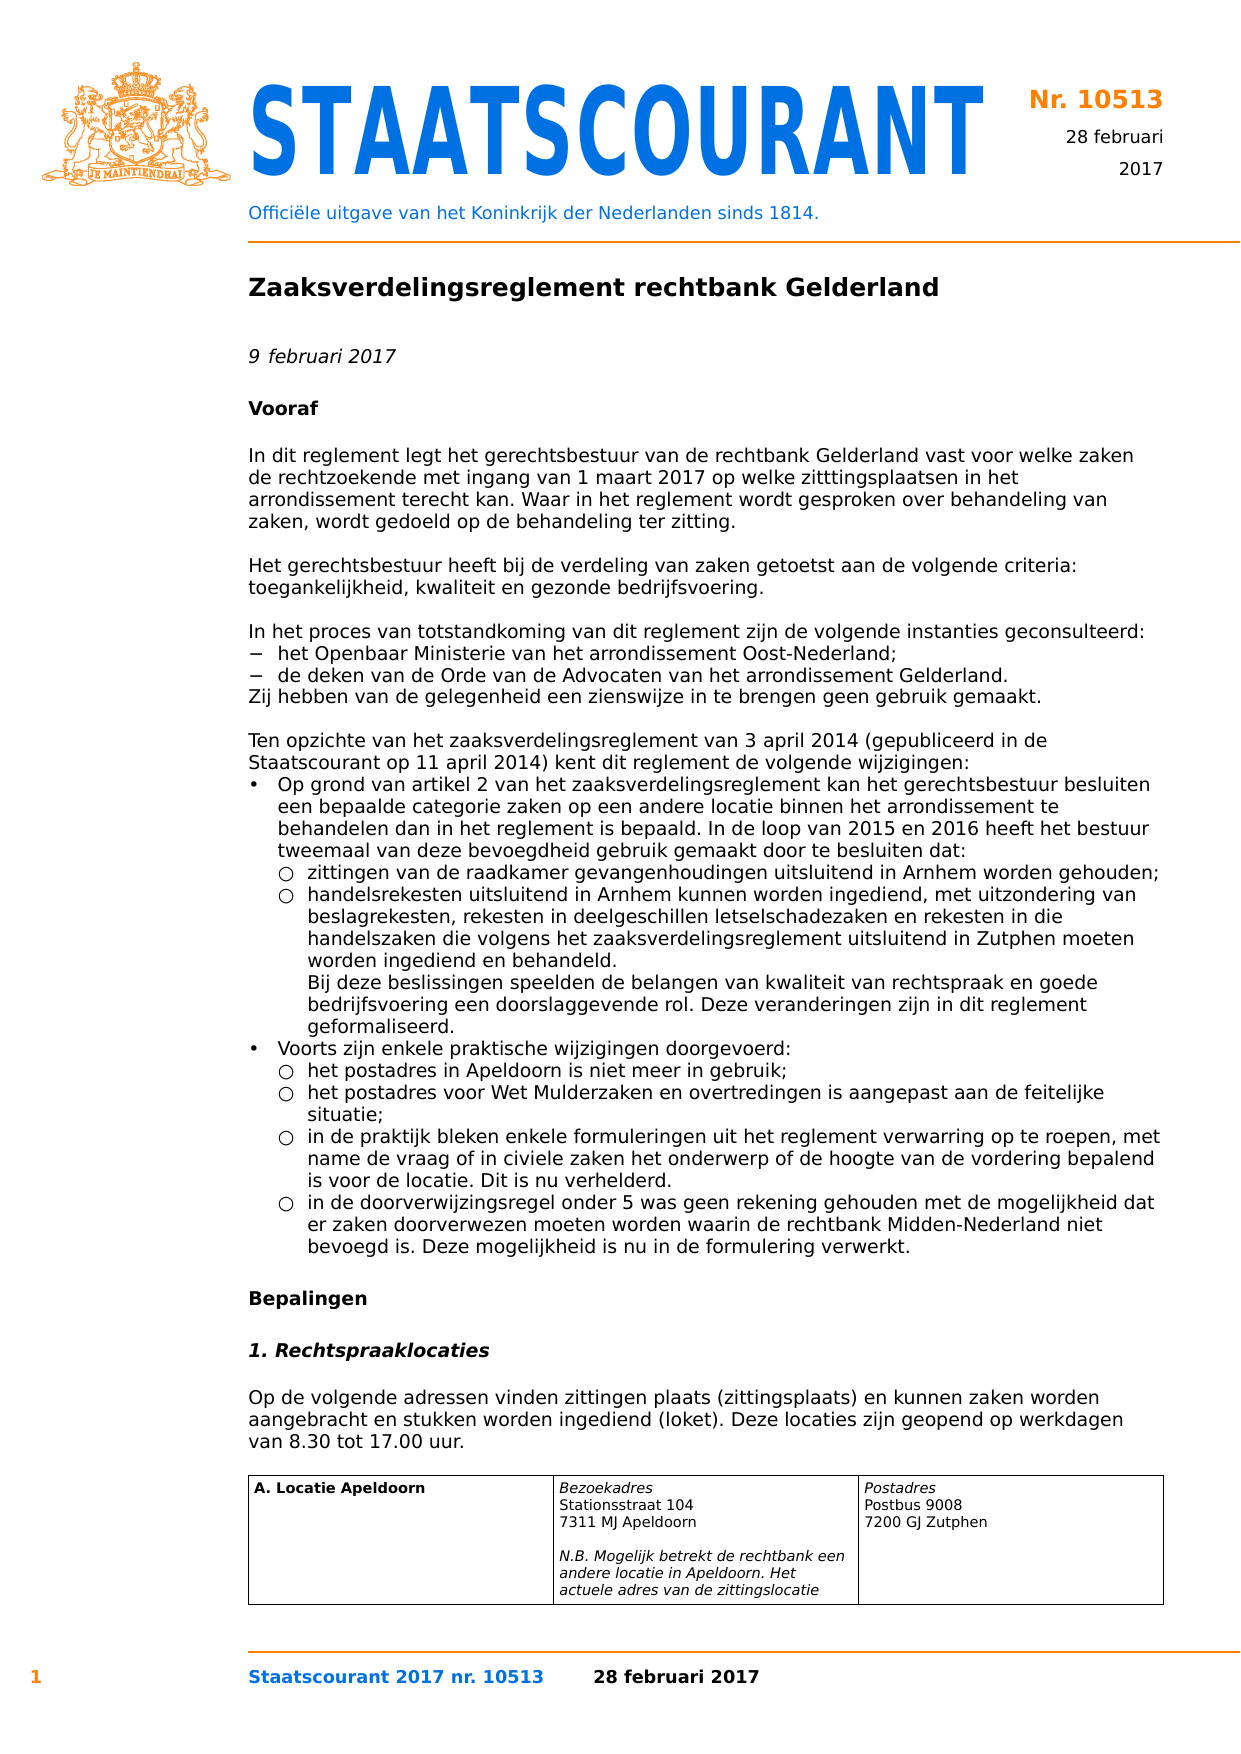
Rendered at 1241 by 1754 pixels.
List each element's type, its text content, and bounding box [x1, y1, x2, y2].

text In dit reglement legt het gerechtsbestuur van de rechtbank Gelderland vast voor welke zaken de rechtzoekende met ingang van 1 maart 2017 op welke zitttingsplaatsen in het arrondissement terecht kan. Waar in het reglement wordt gesproken over behandeling van zaken, wordt gedoeld op de behandeling ter zitting. [248, 445, 1163, 533]
text ○ in de praktijk bleken enkele formuleringen uit het reglement verwarring op te roepen, met name de vraag of in civiele zaken het onderwerp of de hoogte van de vordering bepalend is voor de locatie. Dit is nu verhelderd. [278, 1126, 1163, 1192]
table_cell N.B. Mogelijk betrekt de rechtbank een andere locatie in Apeldoorn. Het actuele adres van de zittingslocatie [554, 1548, 858, 1604]
text 9 februari 2017 [248, 346, 1163, 368]
table_cell [249, 1548, 553, 1604]
table_cell [554, 1531, 858, 1548]
text • Op grond van artikel 2 van het zaaksverdelingsreglement kan het gerechtsbestuur besluiten een bepaalde categorie zaken op een andere locatie binnen het arrondissement te behandelen dan in het reglement is bepaald. In de loop van 2015 en 2016 heeft het bestuur tweemaal van deze bevoegdheid gebruik gemaakt door te besluiten dat: [248, 774, 1163, 862]
text Het gerechtsbestuur heeft bij de verdeling van zaken getoetst aan de volgende criteria: toegankelijkheid, kwaliteit en gezonde bedrijfsvoering. [248, 555, 1163, 599]
subtitle Zaaksverdelingsreglement rechtbank Gelderland [248, 273, 1163, 302]
picture [41, 62, 231, 186]
table_header Bezoekadres Stationsstraat 104 7311 MJ Apeldoorn [554, 1476, 858, 1531]
text ○ in de doorverwijzingsregel onder 5 was geen rekening gehouden met de mogelijkheid dat er zaken doorverwezen moeten worden waarin de rechtbank Midden-Nederland niet bevoegd is. Deze mogelijkheid is nu in de formulering verwerkt. [278, 1192, 1163, 1258]
text Bij deze beslissingen speelden de belangen van kwaliteit van rechtspraak en goede bedrijfsvoering een doorslaggevende rol. Deze veranderingen zijn in dit reglement geformaliseerd. [307, 972, 1163, 1038]
table_cell 2017 [998, 153, 1240, 203]
text • Voorts zijn enkele praktische wijzigingen doorgevoerd: [248, 1038, 1163, 1060]
text − de deken van de Orde van de Advocaten van het arrondissement Gelderland. [248, 664, 1163, 686]
text Op de volgende adressen vinden zittingen plaats (zittingsplaats) en kunnen zaken worden aangebracht en stukken worden ingediend (loket). Deze locaties zijn geopend op werkdagen van 8.30 tot 17.00 uur. [248, 1387, 1163, 1453]
table_header STAATSCOURANT [248, 62, 998, 203]
table_header A. Locatie Apeldoorn [249, 1476, 553, 1531]
table_cell 28 februari [998, 121, 1240, 153]
text ○ het postadres in Apeldoorn is niet meer in gebruik; [278, 1060, 1163, 1082]
table_header Postadres Postbus 9008 7200 GJ Zutphen [859, 1476, 1163, 1531]
table_cell [859, 1531, 1163, 1548]
subtitle Vooraf [248, 398, 1163, 420]
table_cell [249, 1531, 553, 1548]
text ○ handelsrekesten uitsluitend in Arnhem kunnen worden ingediend, met uitzondering van beslagrekesten, rekesten in deelgeschillen letselschadezaken en rekesten in die handelszaken die volgens het zaaksverdelingsreglement uitsluitend in Zutphen moeten worden ingediend en behandeld. [278, 884, 1163, 972]
subtitle 1. Rechtspraaklocaties [248, 1340, 1163, 1362]
text Ten opzichte van het zaaksverdelingsreglement van 3 april 2014 (gepubliceerd in de Staatscourant op 11 april 2014) kent dit reglement de volgende wijzigingen: [248, 730, 1163, 774]
table_cell [859, 1548, 1163, 1604]
table_header Nr. 10513 [998, 62, 1240, 121]
text − het Openbaar Ministerie van het arrondissement Oost-Nederland; [248, 642, 1163, 664]
text ○ het postadres voor Wet Mulderzaken en overtredingen is aangepast aan de feitelijke situatie; [278, 1082, 1163, 1126]
text In het proces van totstandkoming van dit reglement zijn de volgende instanties geconsulteerd: [248, 621, 1163, 642]
text Zij hebben van de gelegenheid een zienswijze in te brengen geen gebruik gemaakt. [248, 686, 1163, 708]
table_cell Officiële uitgave van het Koninkrijk der Nederlanden sinds 1814. [248, 203, 1240, 241]
text ○ zittingen van de raadkamer gevangenhoudingen uitsluitend in Arnhem worden gehouden; [278, 862, 1163, 884]
subtitle Bepalingen [248, 1288, 1163, 1310]
table_header [25, 62, 248, 241]
